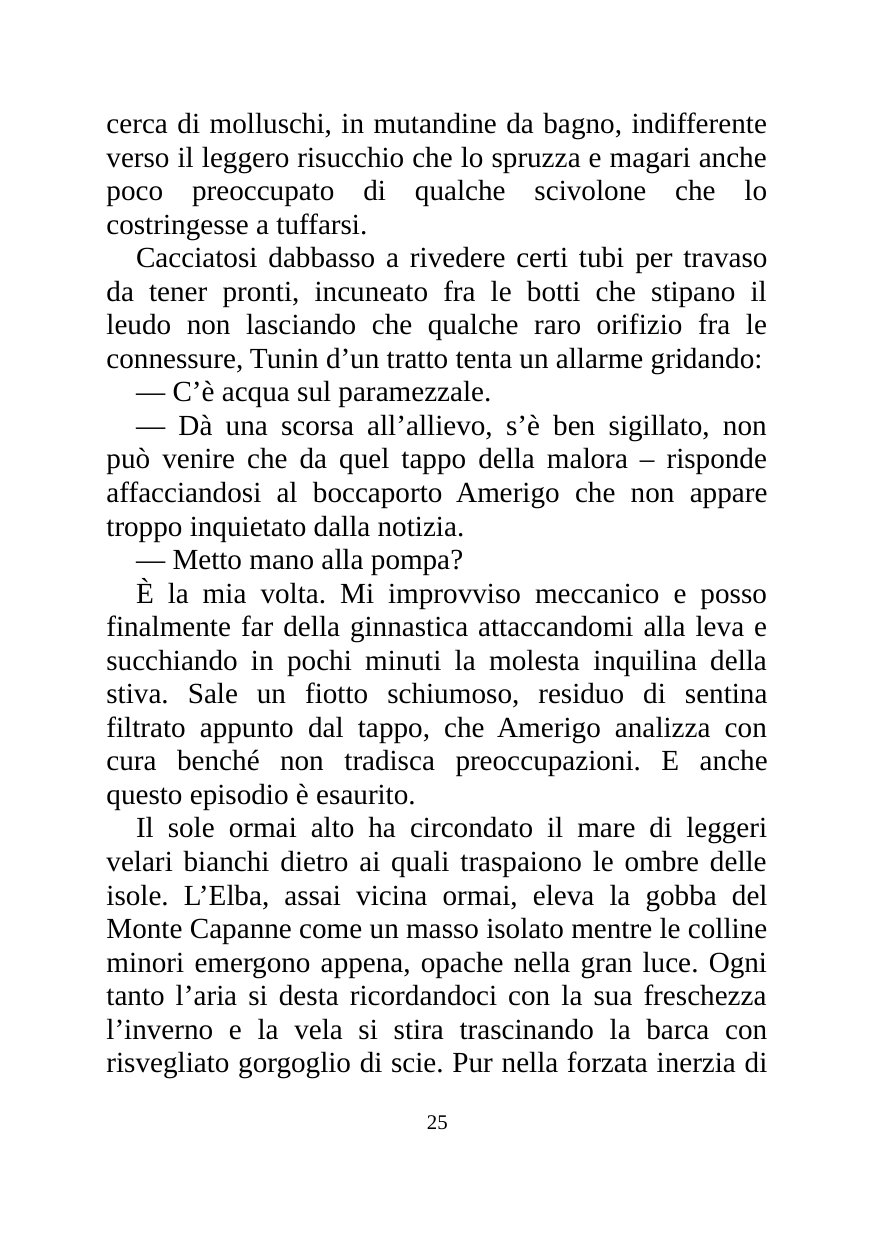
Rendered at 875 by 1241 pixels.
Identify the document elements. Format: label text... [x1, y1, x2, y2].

text — C’è acqua sul paramezzale. [106, 374, 768, 408]
text Cacciatosi dabbasso a rivedere certi tubi per travaso da tener pronti, incuneato fra le botti che stipano il leudo non lasciando che qualche raro orifizio fra le connessure, Tunin d’un tratto tenta un allarme gridando: [106, 240, 768, 374]
text — Metto mano alla pompa? [106, 542, 768, 576]
text cerca di molluschi, in mutandine da bagno, indifferente verso il leggero risucchio che lo spruzza e magari anche poco preoccupato di qualche scivolone che lo costringesse a tuffarsi. [106, 106, 768, 240]
text — Dà una scorsa all’allievo, s’è ben sigillato, non può venire che da quel tappo della malora – risponde affacciandosi al boccaporto Amerigo che non appare troppo inquietato dalla notizia. [106, 408, 768, 542]
text Il sole ormai alto ha circondato il mare di leggeri velari bianchi dietro ai quali traspaiono le ombre delle isole. L’Elba, assai vicina ormai, eleva la gobba del Monte Capanne come un masso isolato mentre le colline minori emergono appena, opache nella gran luce. Ogni tanto l’aria si desta ricordandoci con la sua freschezza l’inverno e la vela si stira trascinando la barca con risvegliato gorgoglio di scie. Pur nella forzata inerzia di [106, 811, 768, 1079]
text È la mia volta. Mi improvviso meccanico e posso finalmente far della ginnastica attaccandomi alla leva e succhiando in pochi minuti la molesta inquilina della stiva. Sale un fiotto schiumoso, residuo di sentina filtrato appunto dal tappo, che Amerigo analizza con cura benché non tradisca preoccupazioni. E anche questo episodio è esaurito. [106, 576, 768, 811]
